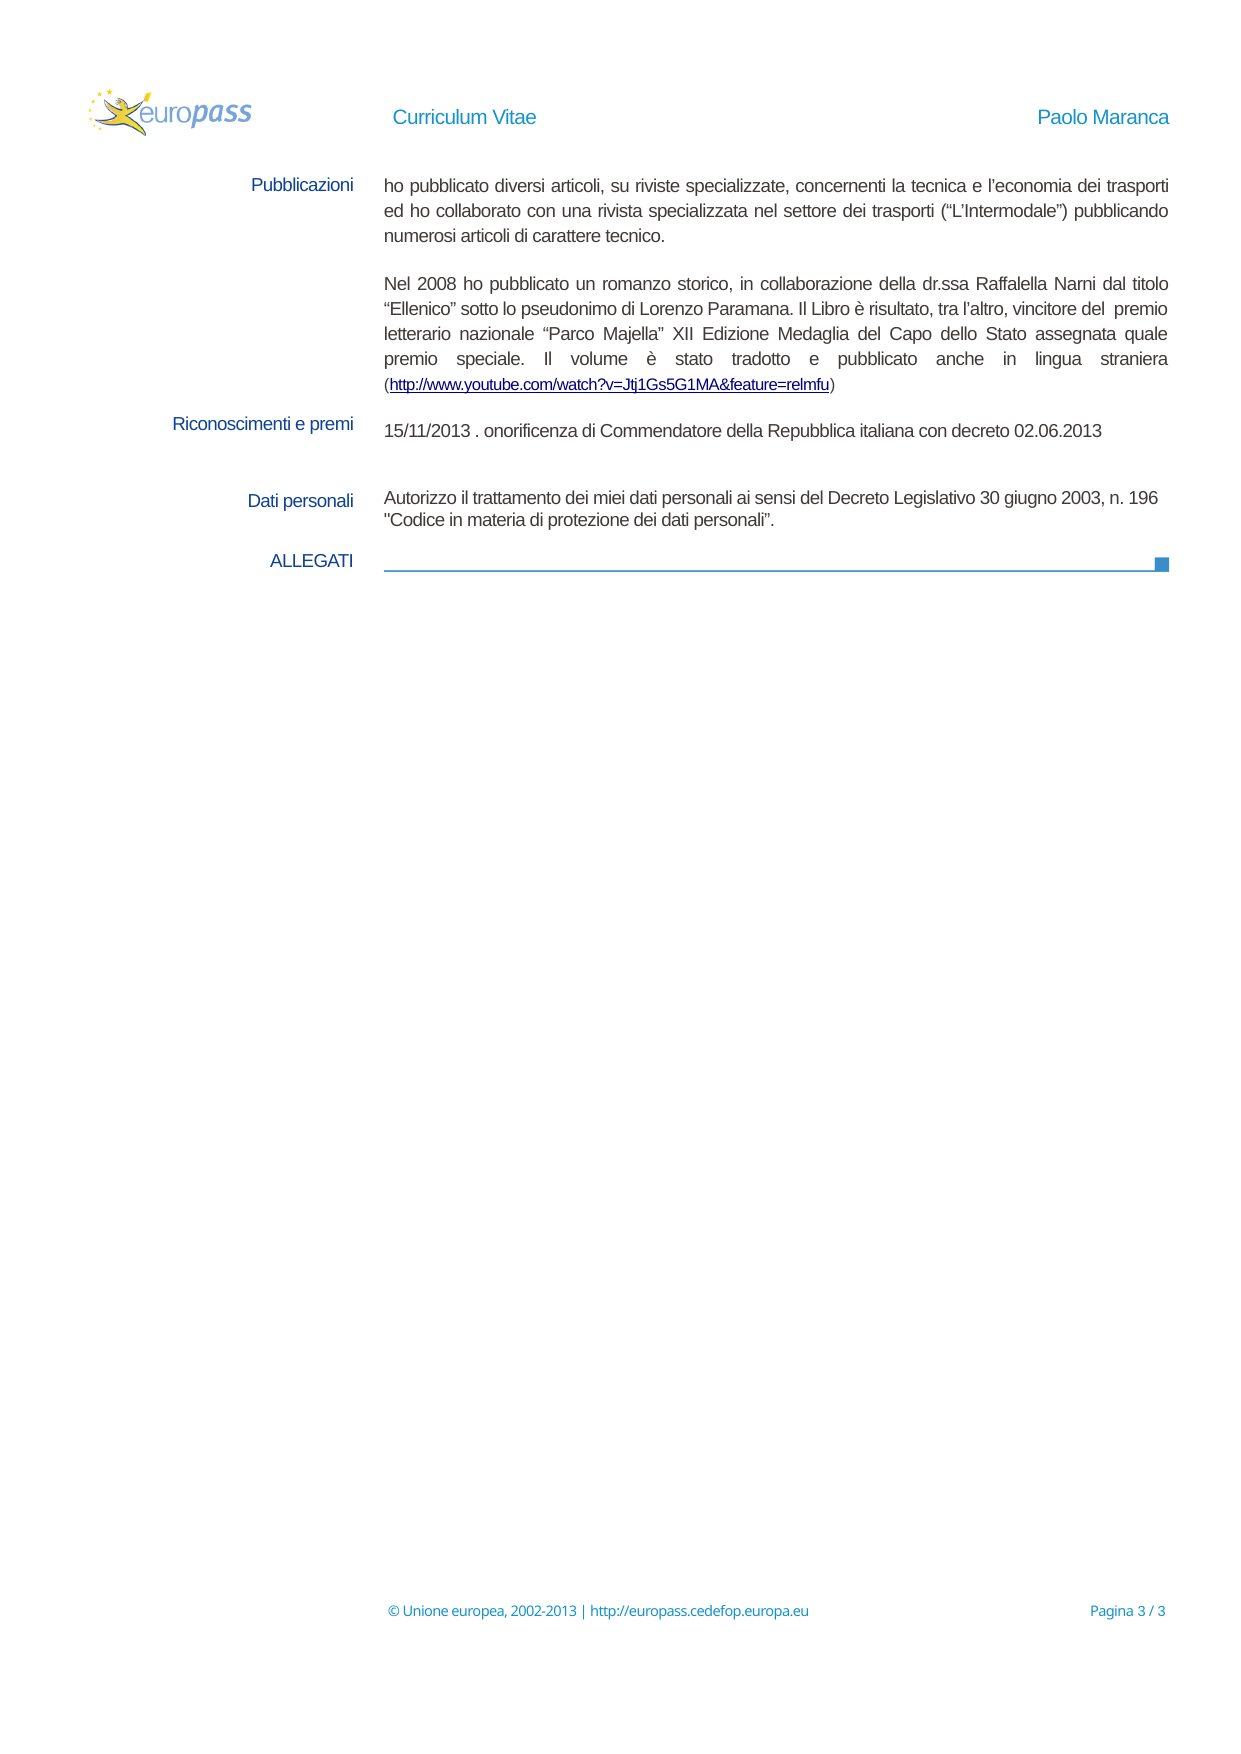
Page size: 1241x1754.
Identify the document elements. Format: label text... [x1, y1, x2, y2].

table_cell [384, 463, 1169, 487]
table_cell [384, 615, 1169, 638]
table_header [384, 549, 1169, 570]
table_header ho pubblicato diversi articoli, su riviste specializzate, concernenti la tecnica e l’economia dei trasporti ed ho collaborato con una rivista specializzata nel settore dei trasporti (“L’Intermodale”) pubblicando numerosi articoli di carattere tecnico. Nel 2008 ho pubblicato un romanzo storico, in collaborazione della dr.ssa Raffalella Narni dal titolo “Ellenico” sotto lo pseudonimo di Lorenzo Paramana. Il Libro è risultato, tra l’altro, vincitore del premio letterario nazionale “Parco Majella” XII Edizione Medaglia del Capo dello Stato assegnata quale premio speciale. Il volume è stato tradotto e pubblicato anche in lingua straniera (http://www.youtube.com/watch?v=Jtj1Gs5G1MA&feature=relmfu) 15/11/2013 . onorificenza di Commendatore della Repubblica italiana con decreto 02.06.2013 [384, 171, 1169, 463]
table_header [384, 591, 1169, 614]
table_cell Autorizzo il trattamento dei miei dati personali ai sensi del Decreto Legislativo 30 giugno 2003, n. 196 "Codice in materia di protezione dei dati personali”. [384, 487, 1169, 530]
table_cell [89, 463, 384, 487]
table_header Pubblicazioni Riconoscimenti e premi [89, 171, 384, 463]
table_cell Dati personali [89, 487, 384, 530]
table_header [89, 591, 384, 614]
table_cell [89, 615, 384, 638]
table_header ALLEGATI [89, 549, 384, 571]
